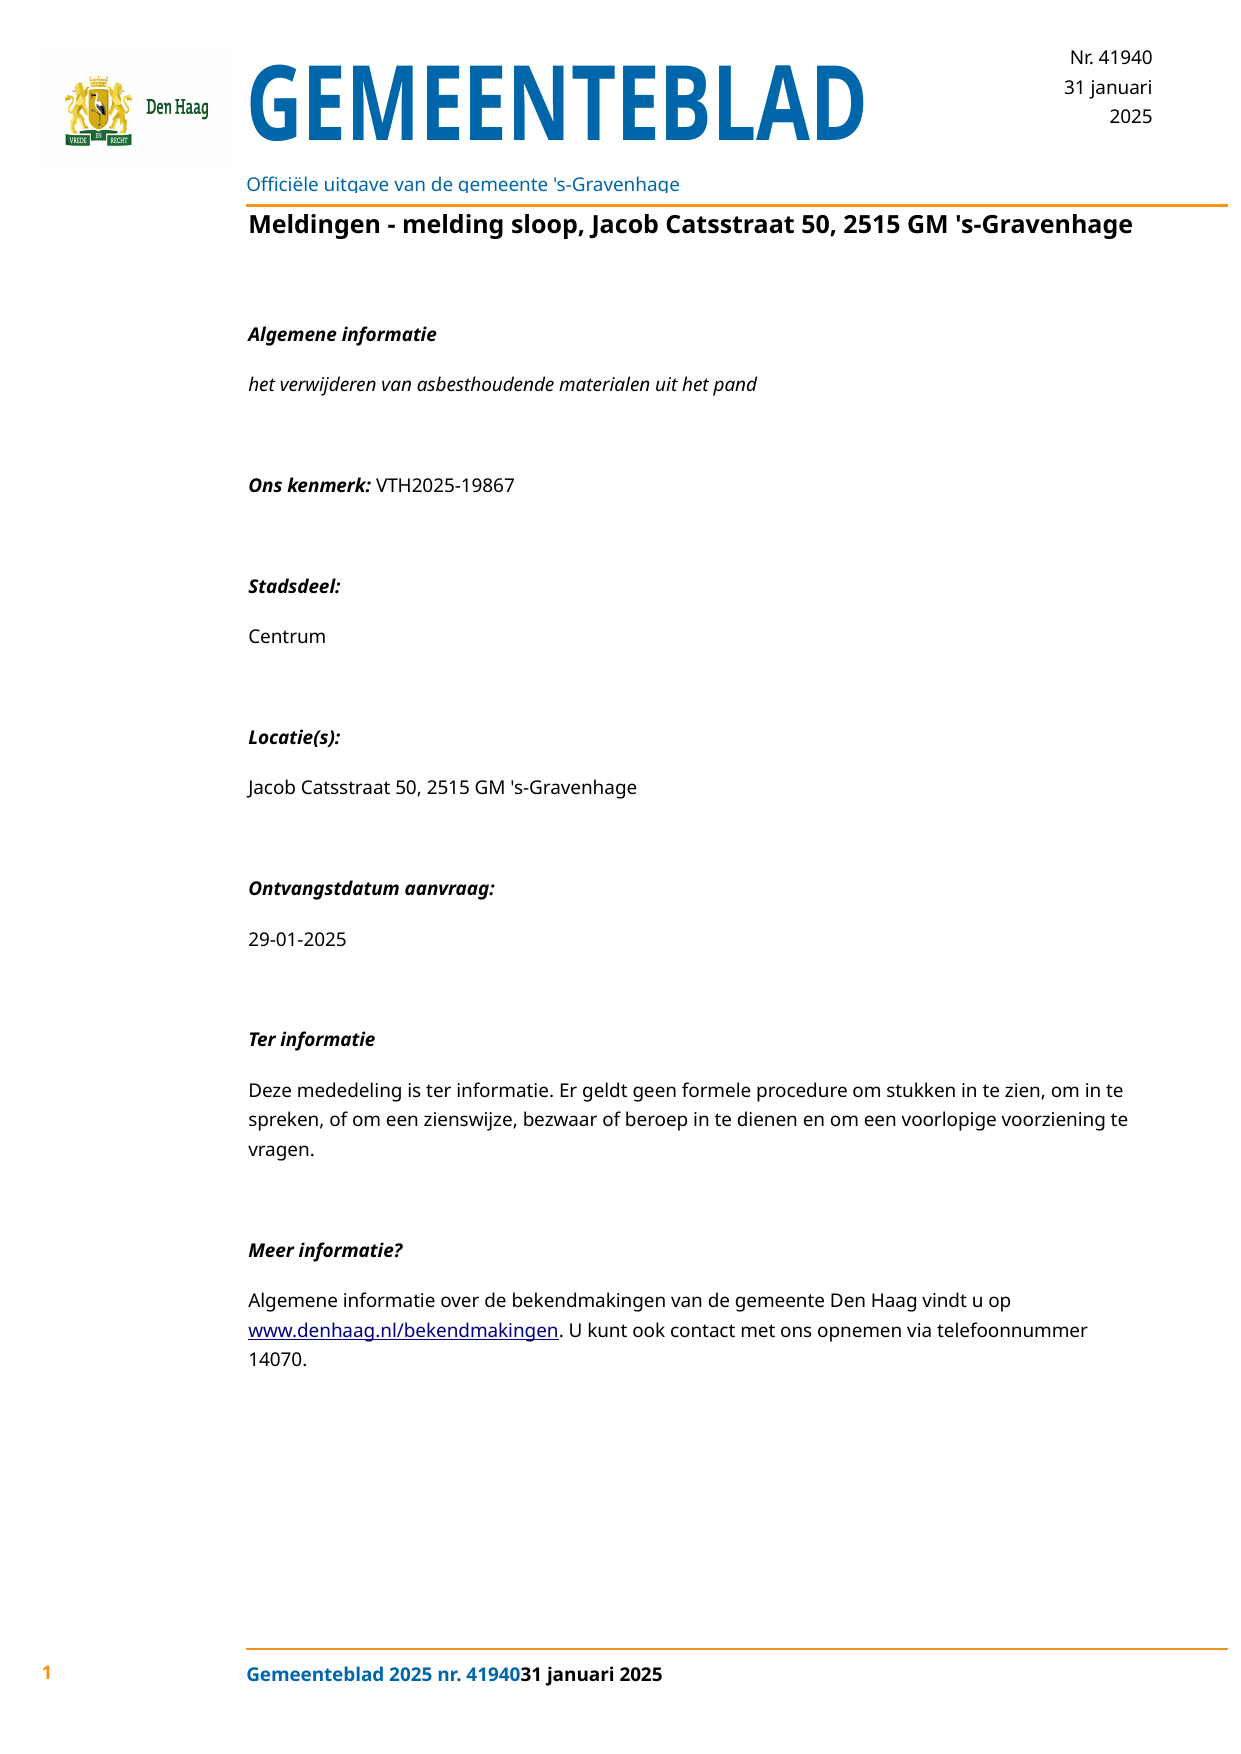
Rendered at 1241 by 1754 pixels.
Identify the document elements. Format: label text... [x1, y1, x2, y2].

text Algemene informatie [248, 321, 1152, 346]
text Centrum [248, 623, 1152, 649]
text Locatie(s): [248, 724, 1152, 750]
text Deze mededeling is ter informatie. Er geldt geen formele procedure om stukken in te zien, om in te spreken, of om een zienswijze, bezwaar of beroep in te dienen en om een voorlopige voorziening te vragen. [248, 1077, 1152, 1162]
text Ontvangstdatum aanvraag: [248, 875, 1152, 901]
picture [41, 47, 231, 172]
text 29-01-2025 [248, 926, 1152, 951]
text Meldingen - melding sloop, Jacob Catsstraat 50, 2515 GM 's-Gravenhage [248, 207, 1152, 241]
text het verwijderen van asbesthoudende materialen uit het pand [248, 371, 1152, 397]
text Ter informatie [248, 1027, 1152, 1052]
text Stadsdeel: [248, 573, 1152, 598]
text Meer informatie? [248, 1237, 1152, 1263]
text Jacob Catsstraat 50, 2515 GM 's-Gravenhage [248, 774, 1152, 800]
text Ons kenmerk: VTH2025-19867 [248, 472, 1152, 498]
text Algemene informatie over de bekendmakingen van de gemeente Den Haag vindt u op www.denhaag.nl/bekendmakingen. U kunt ook contact met ons opnemen via telefoonnummer 14070. [248, 1287, 1152, 1372]
